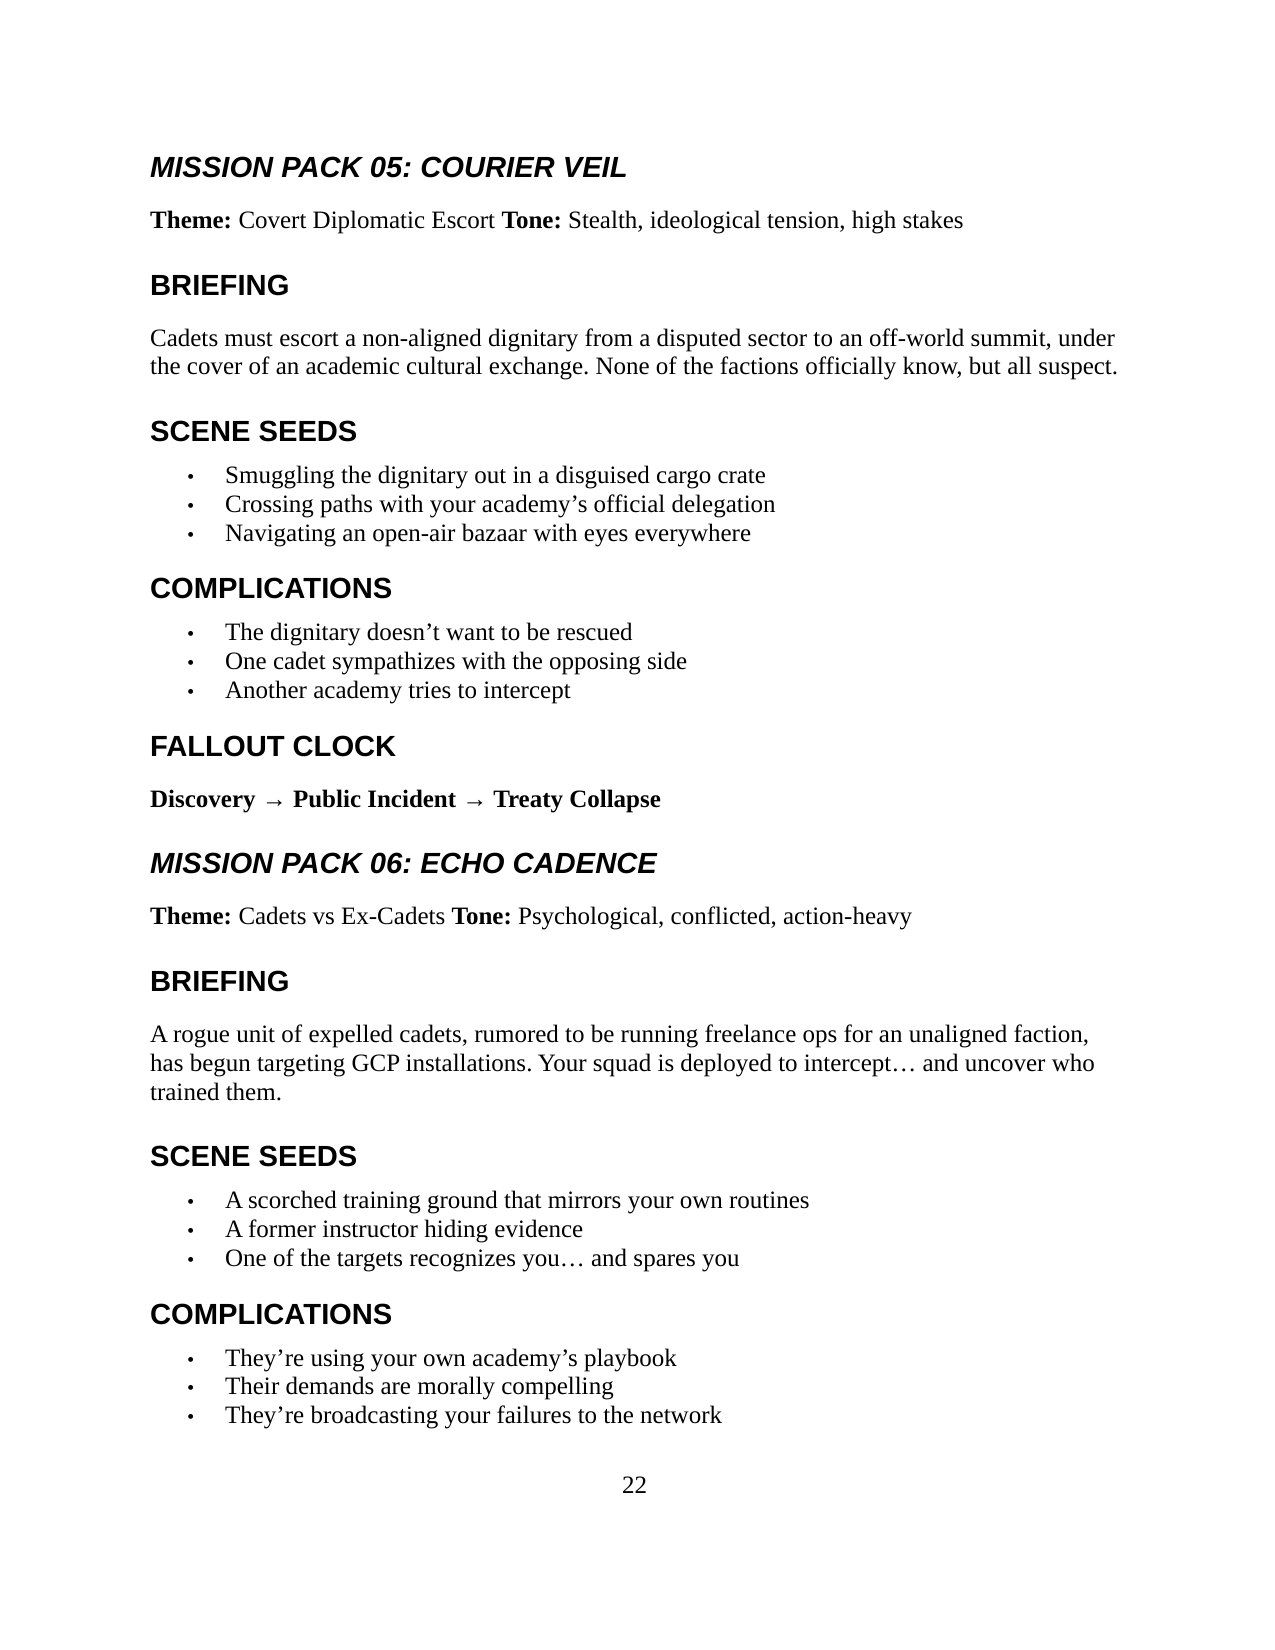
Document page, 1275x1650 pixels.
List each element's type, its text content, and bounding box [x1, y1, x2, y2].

subtitle SCENE SEEDS [150, 414, 1125, 448]
list Navigating an open-air bazaar with eyes everywhere [187, 518, 1125, 546]
list Their demands are morally compelling [187, 1371, 1125, 1400]
list One cadet sympathizes with the opposing side [187, 646, 1125, 675]
subtitle MISSION PACK 05: COURIER VEIL [150, 150, 1125, 183]
list The dignitary doesn’t want to be rescued [187, 617, 1125, 646]
text Cadets must escort a non-aligned dignitary from a disputed sector to an off-world summit, under the cover of an academic cultural exchange. None of the factions officially know, but all suspect. [150, 323, 1125, 380]
subtitle BRIEFING [150, 268, 1125, 301]
subtitle COMPLICATIONS [150, 571, 1125, 605]
text A rogue unit of expelled cadets, rumored to be running freelance ops for an unaligned faction, has begun targeting GCP installations. Your squad is deployed to intercept… and uncover who trained them. [150, 1019, 1125, 1105]
text Discovery → Public Incident → Treaty Collapse [150, 784, 1125, 812]
list They’re broadcasting your failures to the network [187, 1400, 1125, 1429]
text Theme: Covert Diplomatic Escort Tone: Stealth, ideological tension, high stakes [150, 205, 1125, 234]
list Smuggling the dignitary out in a disguised cargo crate [187, 460, 1125, 489]
subtitle FALLOUT CLOCK [150, 729, 1125, 762]
list Another academy tries to intercept [187, 675, 1125, 704]
list A former instructor hiding evidence [187, 1214, 1125, 1243]
subtitle BRIEFING [150, 964, 1125, 998]
subtitle MISSION PACK 06: ECHO CADENCE [150, 846, 1125, 880]
subtitle COMPLICATIONS [150, 1297, 1125, 1330]
list One of the targets recognizes you… and spares you [187, 1243, 1125, 1272]
list They’re using your own academy’s playbook [187, 1343, 1125, 1371]
text Theme: Cadets vs Ex-Cadets Tone: Psychological, conflicted, action-heavy [150, 901, 1125, 930]
list Crossing paths with your academy’s official delegation [187, 489, 1125, 518]
list A scorched training ground that mirrors your own routines [187, 1185, 1125, 1214]
subtitle SCENE SEEDS [150, 1139, 1125, 1173]
